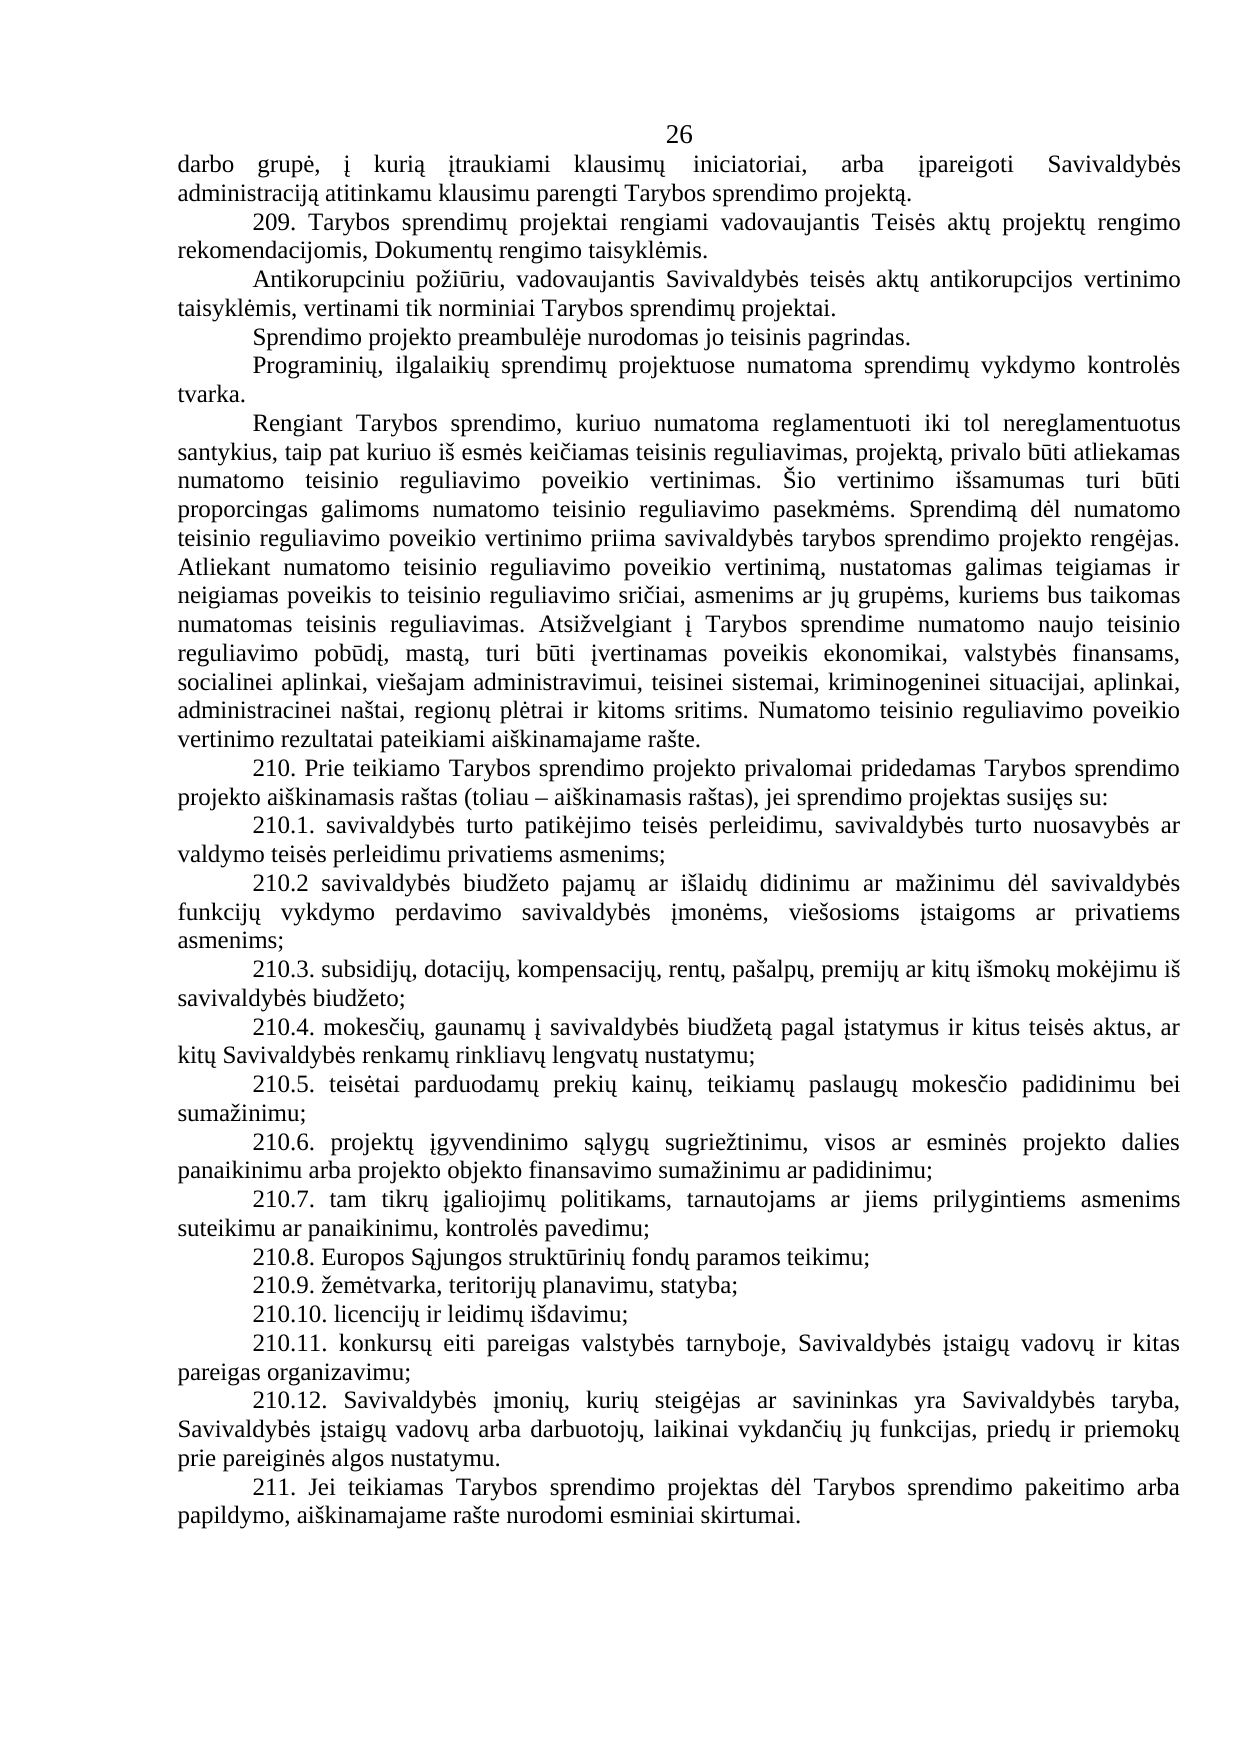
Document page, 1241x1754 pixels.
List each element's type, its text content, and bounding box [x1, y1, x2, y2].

text 210.7. tam tikrų įgaliojimų politikams, tarnautojams ar jiems prilygintiems asmenims suteikimu ar panaikinimu, kontrolės pavedimu; [177, 1184, 1181, 1242]
text Sprendimo projekto preambulėje nurodomas jo teisinis pagrindas. [177, 322, 1181, 351]
text 210.9. žemėtvarka, teritorijų planavimu, statyba; [177, 1271, 1181, 1299]
text 210.4. mokesčių, gaunamų į savivaldybės biudžetą pagal įstatymus ir kitus teisės aktus, ar kitų Savivaldybės renkamų rinkliavų lengvatų nustatymu; [177, 1012, 1181, 1069]
text 210.8. Europos Sąjungos struktūrinių fondų paramos teikimu; [177, 1242, 1181, 1271]
text 210.1. savivaldybės turto patikėjimo teisės perleidimu, savivaldybės turto nuosavybės ar valdymo teisės perleidimu privatiems asmenims; [177, 811, 1181, 868]
text 210.5. teisėtai parduodamų prekių kainų, teikiamų paslaugų mokesčio padidinimu bei sumažinimu; [177, 1069, 1181, 1127]
text 210. Prie teikiamo Tarybos sprendimo projekto privalomai pridedamas Tarybos sprendimo projekto aiškinamasis raštas (toliau – aiškinamasis raštas), jei sprendimo projektas susijęs su: [177, 753, 1181, 811]
text darbo grupė, į kurią įtraukiami klausimų iniciatoriai, arba įpareigoti Savivaldybės administraciją atitinkamu klausimu parengti Tarybos sprendimo projektą. [177, 149, 1181, 207]
text 210.2 savivaldybės biudžeto pajamų ar išlaidų didinimu ar mažinimu dėl savivaldybės funkcijų vykdymo perdavimo savivaldybės įmonėms, viešosioms įstaigoms ar privatiems asmenims; [177, 868, 1181, 954]
text Rengiant Tarybos sprendimo, kuriuo numatoma reglamentuoti iki tol nereglamentuotus santykius, taip pat kuriuo iš esmės keičiamas teisinis reguliavimas, projektą, privalo būti atliekamas numatomo teisinio reguliavimo poveikio vertinimas. Šio vertinimo išsamumas turi būti proporcingas galimoms numatomo teisinio reguliavimo pasekmėms. Sprendimą dėl numatomo teisinio reguliavimo poveikio vertinimo priima savivaldybės tarybos sprendimo projekto rengėjas. Atliekant numatomo teisinio reguliavimo poveikio vertinimą, nustatomas galimas teigiamas ir neigiamas poveikis to teisinio reguliavimo sričiai, asmenims ar jų grupėms, kuriems bus taikomas numatomas teisinis reguliavimas. Atsižvelgiant į Tarybos sprendime numatomo naujo teisinio reguliavimo pobūdį, mastą, turi būti įvertinamas poveikis ekonomikai, valstybės finansams, socialinei aplinkai, viešajam administravimui, teisinei sistemai, kriminogeninei situacijai, aplinkai, administracinei naštai, regionų plėtrai ir kitoms sritims. Numatomo teisinio reguliavimo poveikio vertinimo rezultatai pateikiami aiškinamajame rašte. [177, 408, 1181, 753]
text 210.11. konkursų eiti pareigas valstybės tarnyboje, Savivaldybės įstaigų vadovų ir kitas pareigas organizavimu; [177, 1328, 1181, 1386]
text 211. Jei teikiamas Tarybos sprendimo projektas dėl Tarybos sprendimo pakeitimo arba papildymo, aiškinamajame rašte nurodomi esminiai skirtumai. [177, 1472, 1181, 1529]
text 209. Tarybos sprendimų projektai rengiami vadovaujantis Teisės aktų projektų rengimo rekomendacijomis, Dokumentų rengimo taisyklėmis. [177, 207, 1181, 264]
text 210.6. projektų įgyvendinimo sąlygų sugriežtinimu, visos ar esminės projekto dalies panaikinimu arba projekto objekto finansavimo sumažinimu ar padidinimu; [177, 1127, 1181, 1184]
text Programinių, ilgalaikių sprendimų projektuose numatoma sprendimų vykdymo kontrolės tvarka. [177, 351, 1181, 408]
text Antikorupciniu požiūriu, vadovaujantis Savivaldybės teisės aktų antikorupcijos vertinimo taisyklėmis, vertinami tik norminiai Tarybos sprendimų projektai. [177, 264, 1181, 322]
text 210.3. subsidijų, dotacijų, kompensacijų, rentų, pašalpų, premijų ar kitų išmokų mokėjimu iš savivaldybės biudžeto; [177, 954, 1181, 1012]
text 210.12. Savivaldybės įmonių, kurių steigėjas ar savininkas yra Savivaldybės taryba, Savivaldybės įstaigų vadovų arba darbuotojų, laikinai vykdančių jų funkcijas, priedų ir priemokų prie pareiginės algos nustatymu. [177, 1386, 1181, 1472]
text 210.10. licencijų ir leidimų išdavimu; [177, 1299, 1181, 1328]
